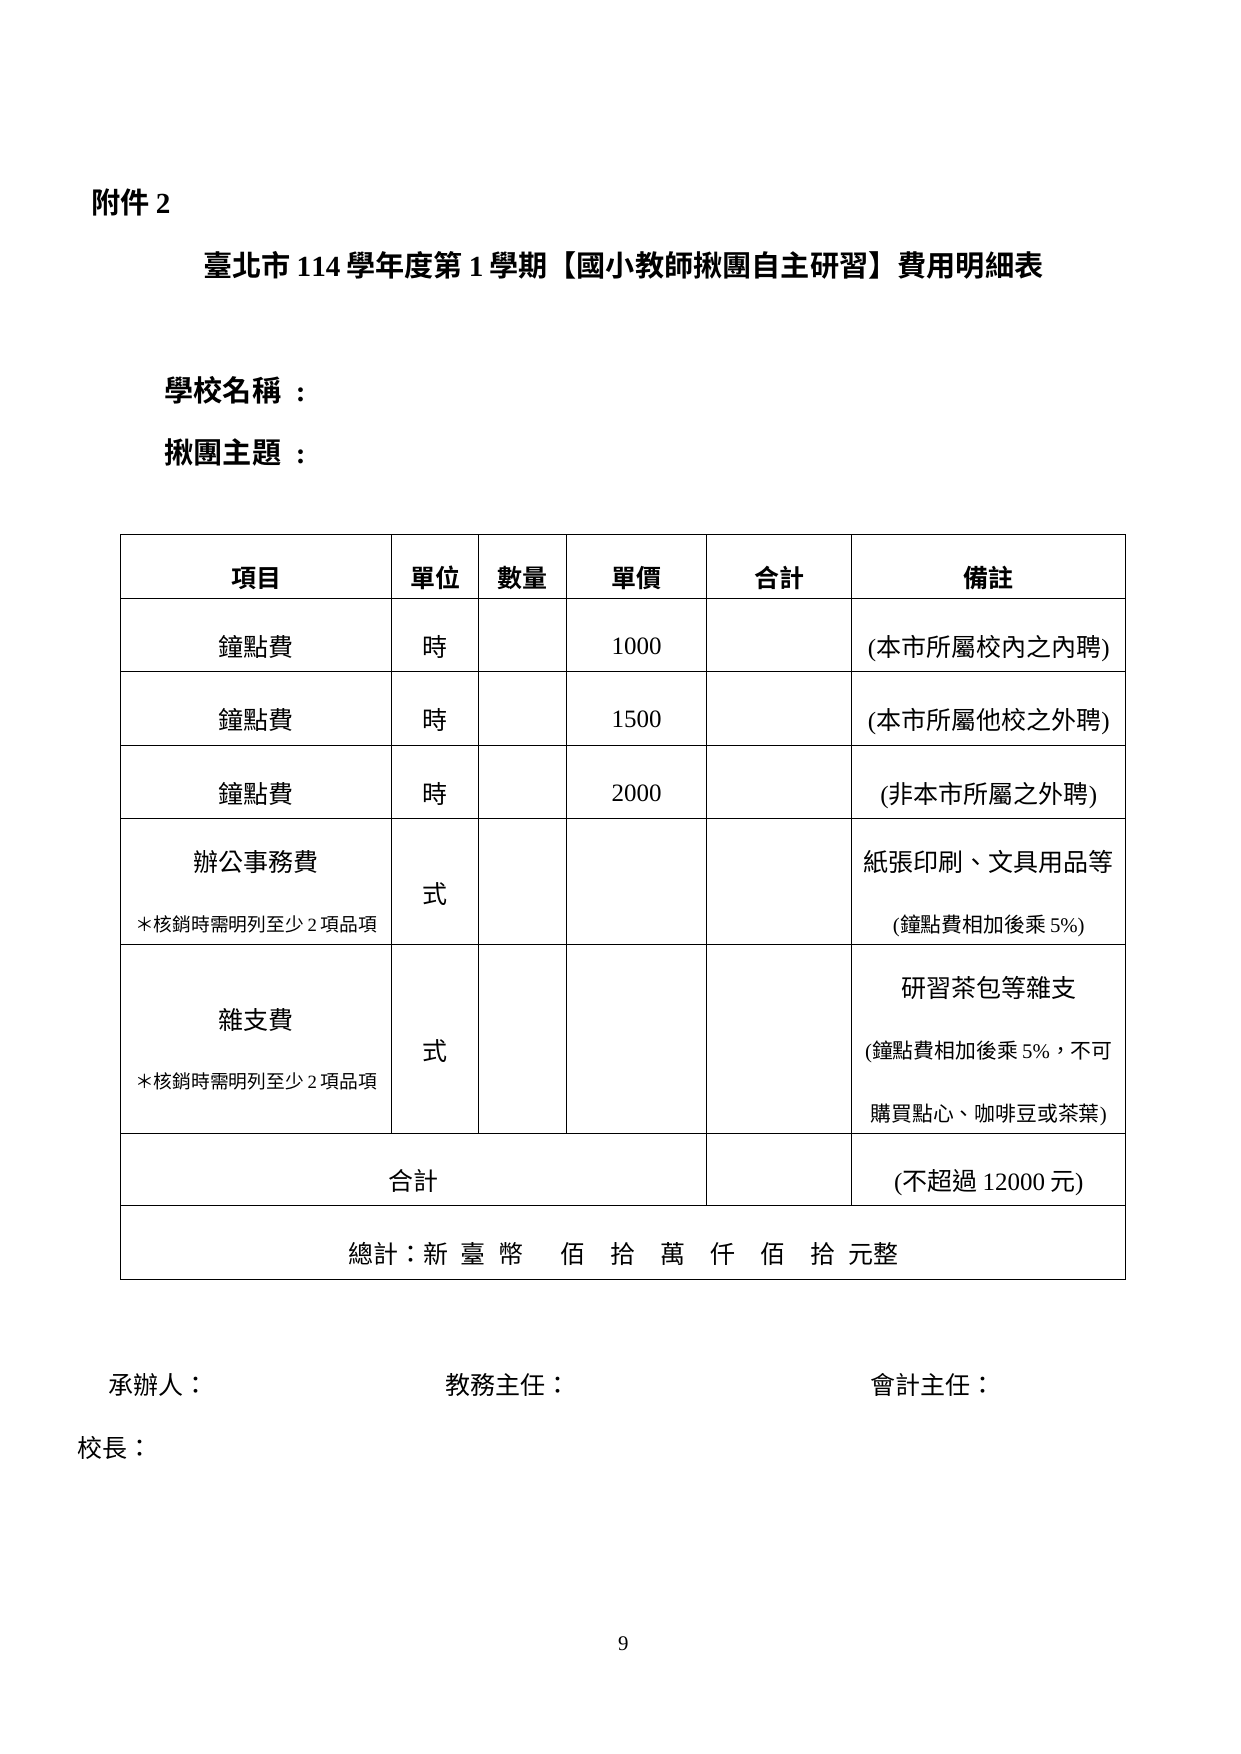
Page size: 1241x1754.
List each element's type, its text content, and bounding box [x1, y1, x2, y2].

table_header 數量 [479, 535, 566, 598]
table_cell 鐘點費 [121, 599, 391, 671]
table_cell 時 [392, 599, 478, 671]
table_cell [707, 945, 851, 1133]
table_cell [479, 746, 566, 818]
table_cell 辦公事務費 ＊核銷時需明列至少2項品項 [121, 819, 391, 944]
table_cell 研習茶包等雜支 (鐘點費相加後乘5%，不可購買點心、咖啡豆或茶葉) [852, 945, 1125, 1133]
table_cell 1500 [567, 672, 706, 745]
table_cell 紙張印刷、文具用品等 (鐘點費相加後乘5%) [852, 819, 1125, 944]
table_cell 鐘點費 [121, 672, 391, 745]
table_header 備註 [852, 535, 1125, 598]
text 學校名稱 : [77, 347, 1169, 409]
table_cell 時 [392, 672, 478, 745]
table_cell (非本市所屬之外聘) [852, 746, 1125, 818]
text 臺北市114學年度第1學期【國小教師揪團自主研習】費用明細表 [77, 222, 1169, 284]
table_cell [707, 1134, 851, 1205]
table_header 項目 [121, 535, 391, 598]
table_header 單價 [567, 535, 706, 598]
table_header 合計 [707, 535, 851, 598]
table_cell [567, 819, 706, 944]
table_cell [479, 945, 566, 1133]
table_cell [707, 599, 851, 671]
text 揪團主題 : [77, 409, 1169, 472]
text 承辦人： 教務主任： 會計主任： 校長： [77, 1342, 1169, 1467]
table_cell 鐘點費 [121, 746, 391, 818]
table_cell 合計 [121, 1134, 706, 1205]
table_cell 總計：新 臺 幣 佰 拾 萬 仟 佰 拾 元整 [121, 1206, 1125, 1278]
table_cell 2000 [567, 746, 706, 818]
table_cell [479, 672, 566, 745]
table_cell (本市所屬他校之外聘) [852, 672, 1125, 745]
table_cell 式 [392, 945, 478, 1133]
text 附件2 [77, 159, 1169, 222]
table_cell [567, 945, 706, 1133]
table_cell [479, 819, 566, 944]
table_cell 式 [392, 819, 478, 944]
table_cell (不超過12000元) [852, 1134, 1125, 1205]
table_cell [707, 819, 851, 944]
table_cell [707, 672, 851, 745]
table_cell 1000 [567, 599, 706, 671]
table_cell 時 [392, 746, 478, 818]
table_cell 雜支費 ＊核銷時需明列至少2項品項 [121, 945, 391, 1133]
table_cell [707, 746, 851, 818]
table_header 單位 [392, 535, 478, 598]
table_cell [479, 599, 566, 671]
table_cell (本市所屬校內之內聘) [852, 599, 1125, 671]
